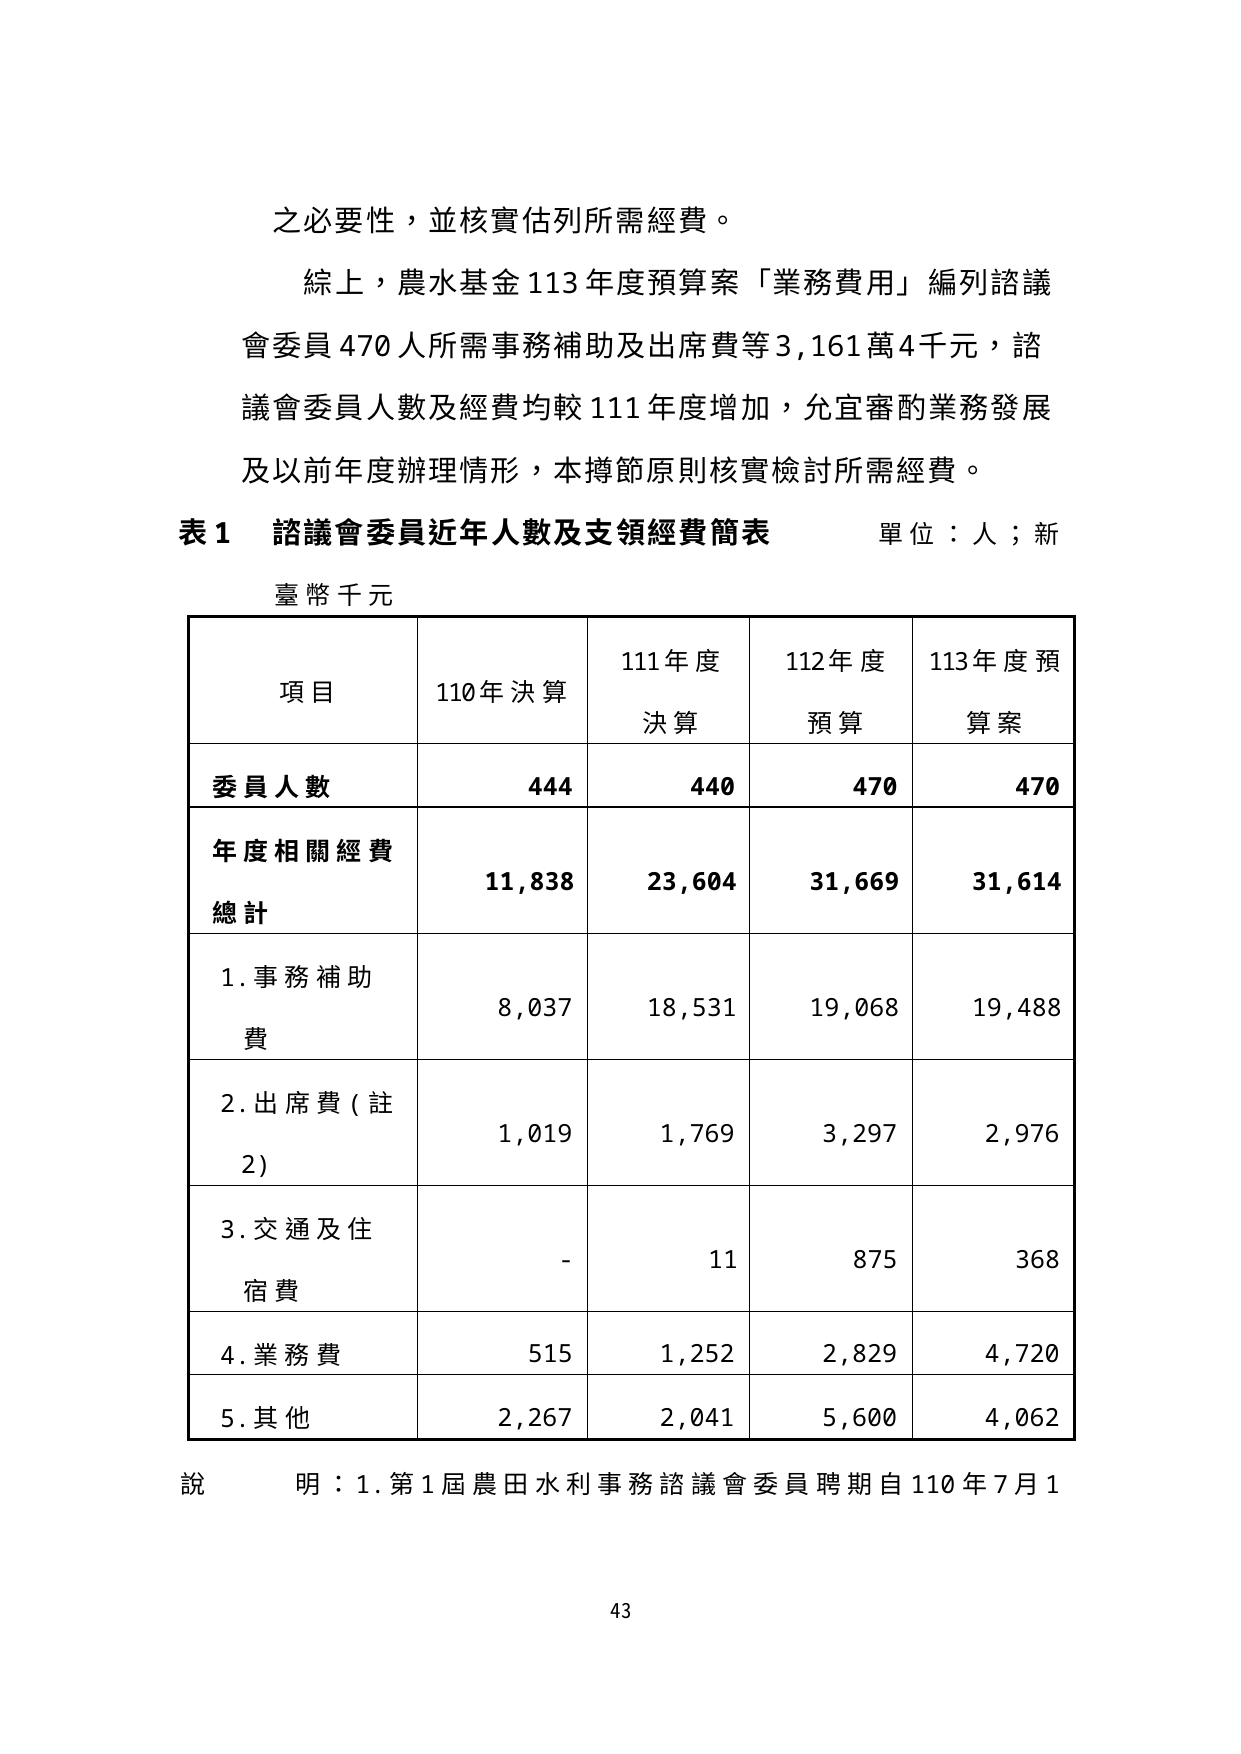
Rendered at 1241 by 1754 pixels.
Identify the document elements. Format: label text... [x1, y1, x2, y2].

table_cell 2,041 [588, 1375, 749, 1438]
table_header 110年決算 [418, 618, 587, 743]
table_cell 4,720 [913, 1312, 1073, 1374]
table_cell 440 [588, 744, 749, 806]
table_cell 19,488 [913, 934, 1073, 1058]
table_cell 18,531 [588, 934, 749, 1058]
table_cell 4,062 [913, 1375, 1073, 1438]
table_cell 2.出席費(註2) [190, 1060, 417, 1184]
table_cell 8,037 [418, 934, 587, 1058]
table_cell 470 [750, 744, 912, 806]
table_header 113年度預算案 [913, 618, 1073, 743]
table_cell 23,604 [588, 808, 749, 932]
table_cell 1.事務補助費 [190, 934, 417, 1058]
table_cell 5.其他 [190, 1375, 417, 1438]
table_header 項目 [190, 618, 417, 743]
text 之必要性，並核實估列所需經費。 [266, 177, 1063, 240]
table_cell 875 [750, 1186, 912, 1311]
table_cell 11,838 [418, 808, 587, 932]
table_header 112年度預算 [750, 618, 912, 743]
table_cell 1,019 [418, 1060, 587, 1184]
table_cell 19,068 [750, 934, 912, 1058]
table_cell 11 [588, 1186, 749, 1311]
table_header 111年度決算 [588, 618, 749, 743]
table_cell 2,976 [913, 1060, 1073, 1184]
table_cell 470 [913, 744, 1073, 806]
table_cell 委員人數 [190, 744, 417, 806]
table_cell 31,614 [913, 808, 1073, 932]
table_cell 31,669 [750, 808, 912, 932]
table_cell 2,829 [750, 1312, 912, 1374]
table_cell 4.業務費 [190, 1312, 417, 1374]
table_cell 3,297 [750, 1060, 912, 1184]
table_cell 3.交通及住宿費 [190, 1186, 417, 1311]
table_cell 2,267 [418, 1375, 587, 1438]
table_cell 368 [913, 1186, 1073, 1311]
table_cell 515 [418, 1312, 587, 1374]
table_cell - [418, 1186, 587, 1311]
table_cell 1,252 [588, 1312, 749, 1374]
table_cell 1,769 [588, 1060, 749, 1184]
table_cell 5,600 [750, 1375, 912, 1438]
table_cell 年度相關經費總計 [190, 808, 417, 932]
text 表1 諮議會委員近年人數及支領經費簡表 單位：人；新臺幣千元 [177, 490, 1063, 615]
text 綜上，農水基金113年度預算案「業務費用」編列諮議會委員470人所需事務補助及出席費等3,161萬4千元，諮議會委員人數及經費均較111年度增加，允宜審酌業務發展及以前年度辦理情形，本撙節原則核實檢討所需經費。 [236, 240, 1063, 490]
table_cell 444 [418, 744, 587, 806]
text 說 明：1.第1屆農田水利事務諮議會委員聘期自110年7月1 [177, 1441, 1063, 1503]
